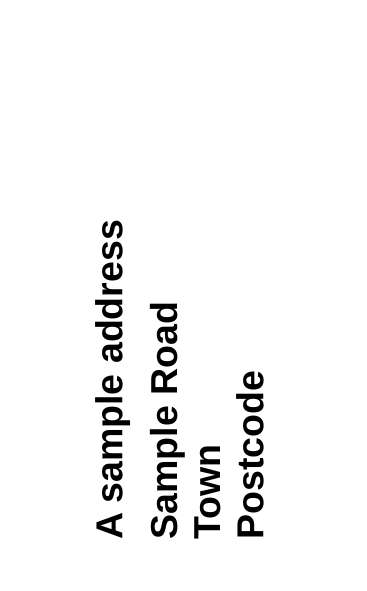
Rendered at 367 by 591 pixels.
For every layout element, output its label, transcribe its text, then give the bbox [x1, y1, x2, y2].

subtitle Sample Road [142, 45, 185, 539]
subtitle Town [185, 45, 228, 539]
subtitle Postcode [228, 45, 271, 539]
subtitle A sample address [87, 45, 130, 539]
